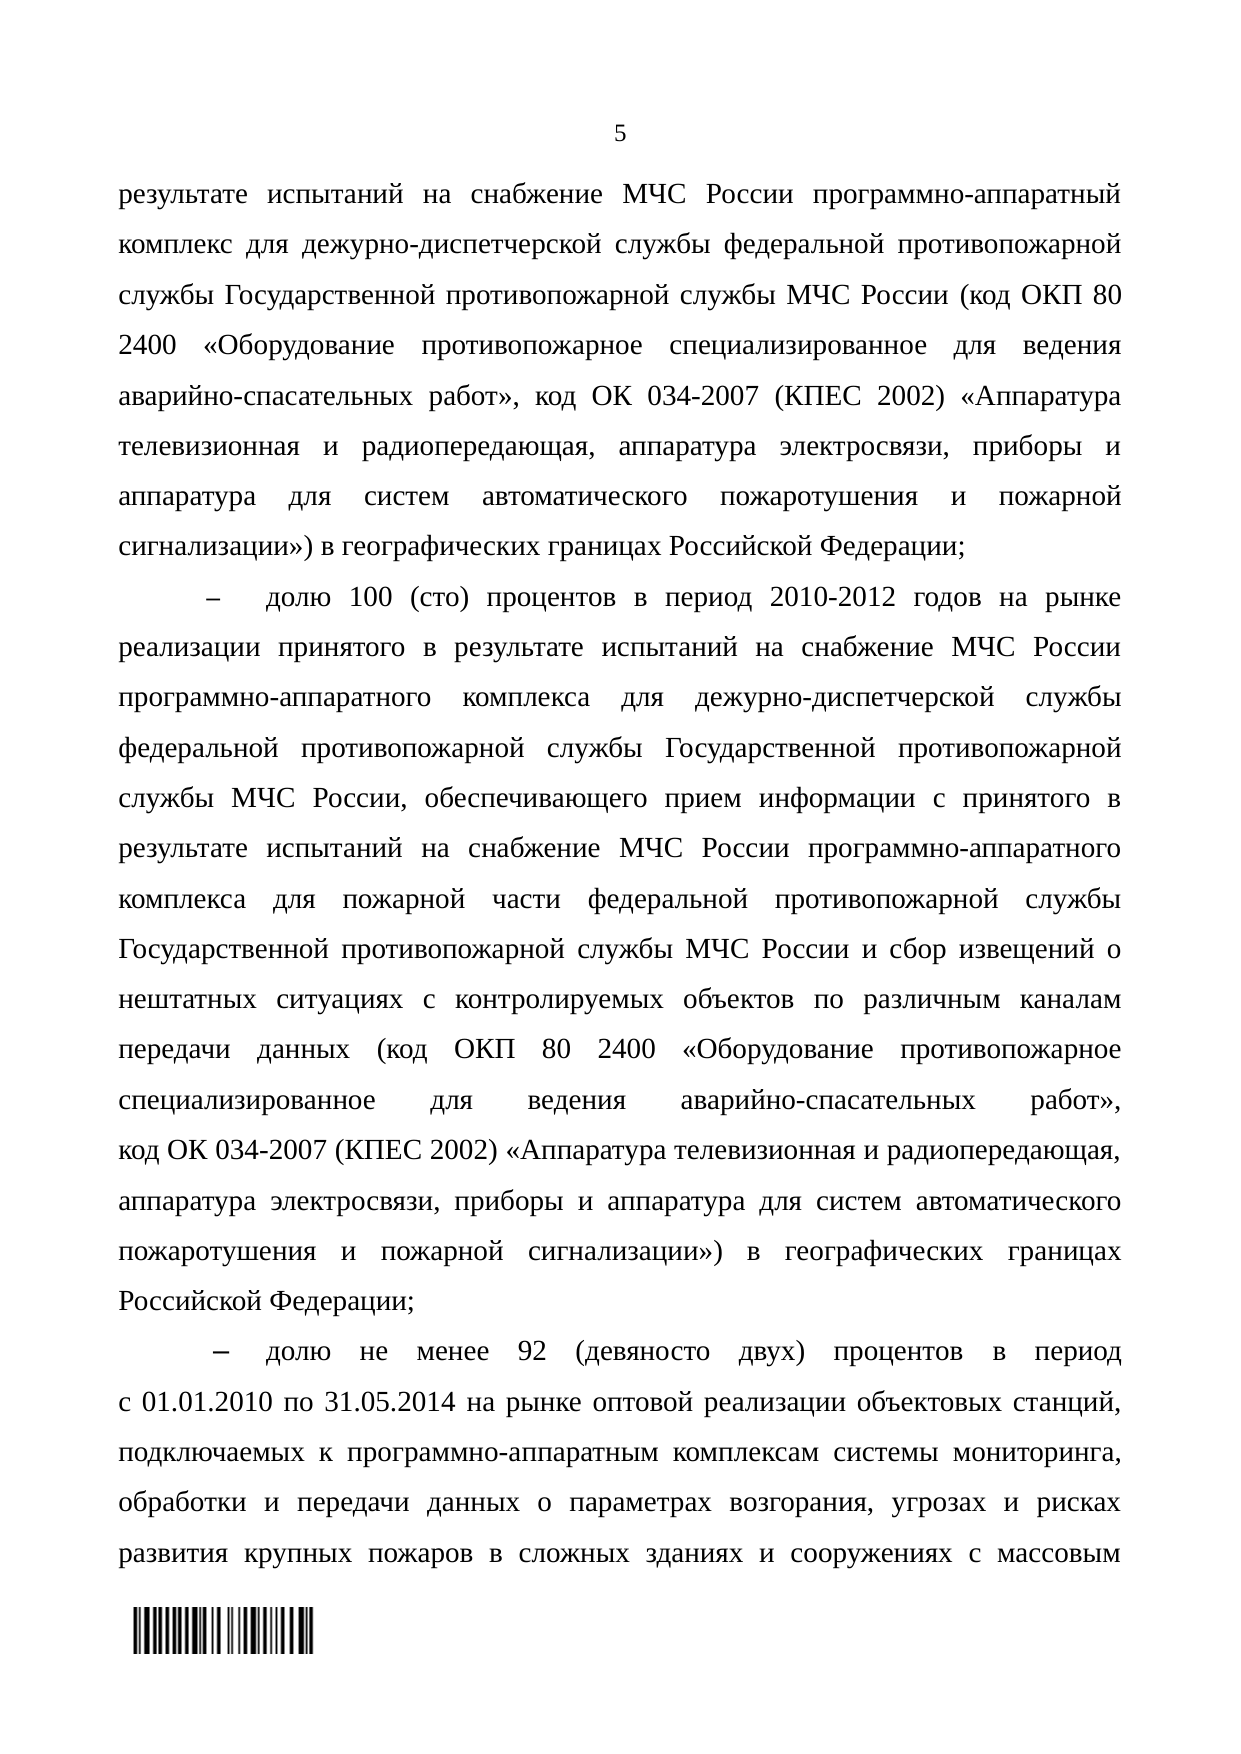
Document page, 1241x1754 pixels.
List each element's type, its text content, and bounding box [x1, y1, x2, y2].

text результате испытаний на снабжение МЧС России программно-аппаратный комплекс для дежурно-диспетчерской службы федеральной противопожарной службы Государственной противопожарной службы МЧС России (код ОКП 80 2400 «Оборудование противопожарное специализированное для ведения аварийно-спасательных работ», код ОК 034-2007 (КПЕС 2002) «Аппаратура телевизионная и радиопередающая, аппаратура электросвязи, приборы и аппаратура для систем автоматического пожаротушения и пожарной сигнализации») в географических границах Российской Федерации; [118, 176, 1122, 562]
picture [118, 1607, 331, 1654]
list долю не менее 92 (девяносто двух) процентов в период с 01.01.2010 по 31.05.2014 на рынке оптовой реализации объектовых станций, подключаемых к программно-аппаратным комплексам системы мониторинга, обработки и передачи данных о параметрах возгорания, угрозах и рисках развития крупных пожаров в сложных зданиях и сооружениях с массовым [118, 1333, 1122, 1568]
list долю 100 (сто) процентов в период 2010-2012 годов на рынке реализации принятого в результате испытаний на снабжение МЧС России программно-аппаратного комплекса для дежурно-диспетчерской службы федеральной противопожарной службы Государственной противопожарной службы МЧС России, обеспечивающего прием информации с принятого в результате испытаний на снабжение МЧС России программно-аппаратного комплекса для пожарной части федеральной противопожарной службы Государственной противопожарной службы МЧС России и сбор извещений о нештатных ситуациях с контролируемых объектов по различным каналам передачи данных (код ОКП 80 2400 «Оборудование противопожарное специализированное для ведения аварийно-спасательных работ», код ОК 034-2007 (КПЕС 2002) «Аппаратура телевизионная и радиопередающая, аппаратура электросвязи, приборы и аппаратура для систем автоматического пожаротушения и пожарной сигнализации») в географических границах Российской Федерации; [118, 579, 1122, 1317]
